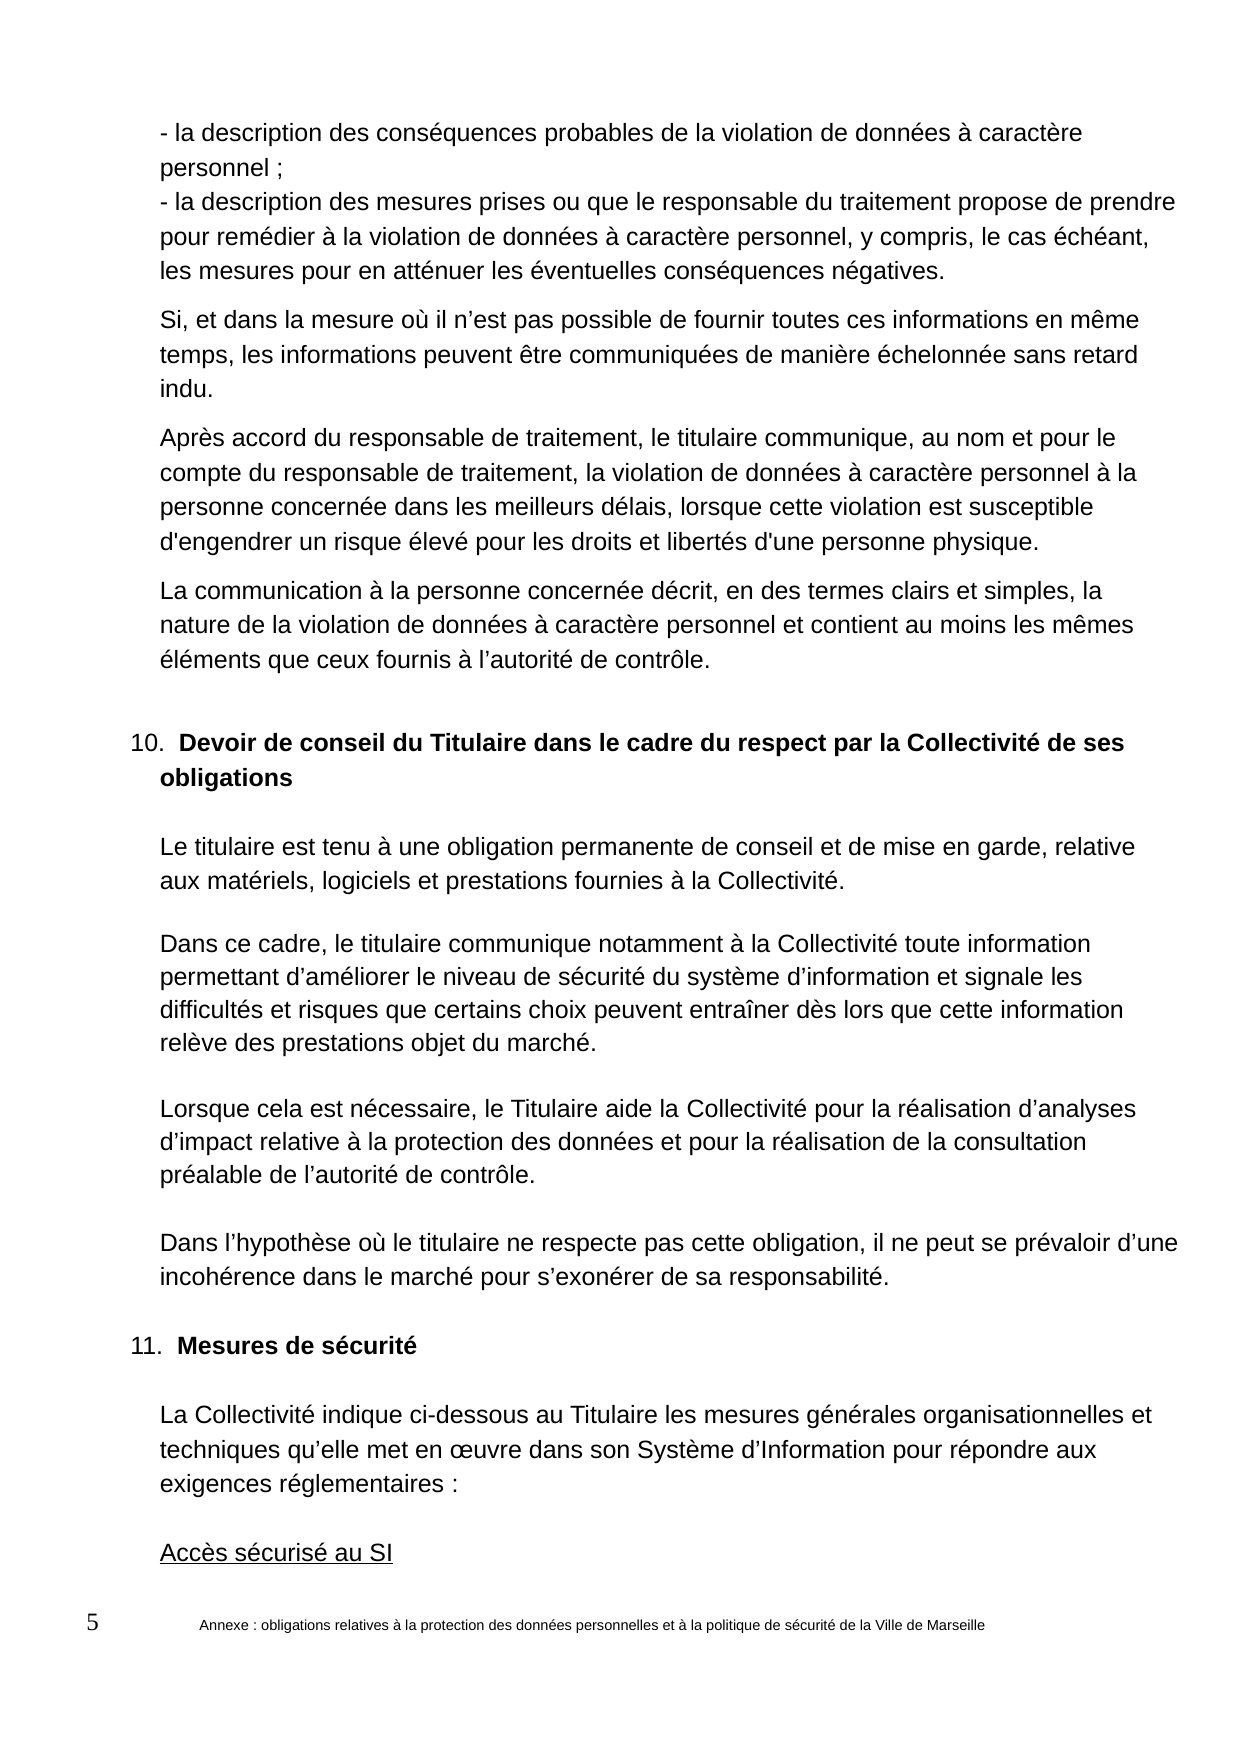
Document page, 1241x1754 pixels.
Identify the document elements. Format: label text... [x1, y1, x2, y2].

list Si, et dans la mesure où il n’est pas possible de fournir toutes ces informations en même temps, les informations peuvent être communiquées de manière échelonnée sans retard indu. [130, 305, 1181, 403]
list Mesures de sécurité La Collectivité indique ci-dessous au Titulaire les mesures générales organisationnelles et techniques qu’elle met en œuvre dans son Système d’Information pour répondre aux exigences réglementaires : Accès sécurisé au SI [130, 1331, 1181, 1567]
list Dans l’hypothèse où le titulaire ne respecte pas cette obligation, il ne peut se prévaloir d’une incohérence dans le marché pour s’exonérer de sa responsabilité. [130, 1193, 1181, 1291]
list Après accord du responsable de traitement, le titulaire communique, au nom et pour le compte du responsable de traitement, la violation de données à caractère personnel à la personne concernée dans les meilleurs délais, lorsque cette violation est susceptible d'engendrer un risque élevé pour les droits et libertés d'une personne physique. [130, 423, 1181, 555]
list Dans ce cadre, le titulaire communique notamment à la Collectivité toute information permettant d’améliorer le niveau de sécurité du système d’information et signale les difficultés et risques que certains choix peuvent entraîner dès lors que cette information relève des prestations objet du marché. [130, 929, 1181, 1057]
list Lorsque cela est nécessaire, le Titulaire aide la Collectivité pour la réalisation d’analyses d’impact relative à la protection des données et pour la réalisation de la consultation préalable de l’autorité de contrôle. [130, 1094, 1181, 1189]
list - la description des conséquences probables de la violation de données à caractère personnel ; - la description des mesures prises ou que le responsable du traitement propose de prendre pour remédier à la violation de données à caractère personnel, y compris, le cas échéant, les mesures pour en atténuer les éventuelles conséquences négatives. [130, 118, 1181, 285]
list Devoir de conseil du Titulaire dans le cadre du respect par la Collectivité de ses obligations Le titulaire est tenu à une obligation permanente de conseil et de mise en garde, relative aux matériels, logiciels et prestations fournies à la Collectivité. [130, 728, 1181, 895]
list La communication à la personne concernée décrit, en des termes clairs et simples, la nature de la violation de données à caractère personnel et contient au moins les mêmes éléments que ceux fournis à l’autorité de contrôle. [130, 576, 1181, 708]
